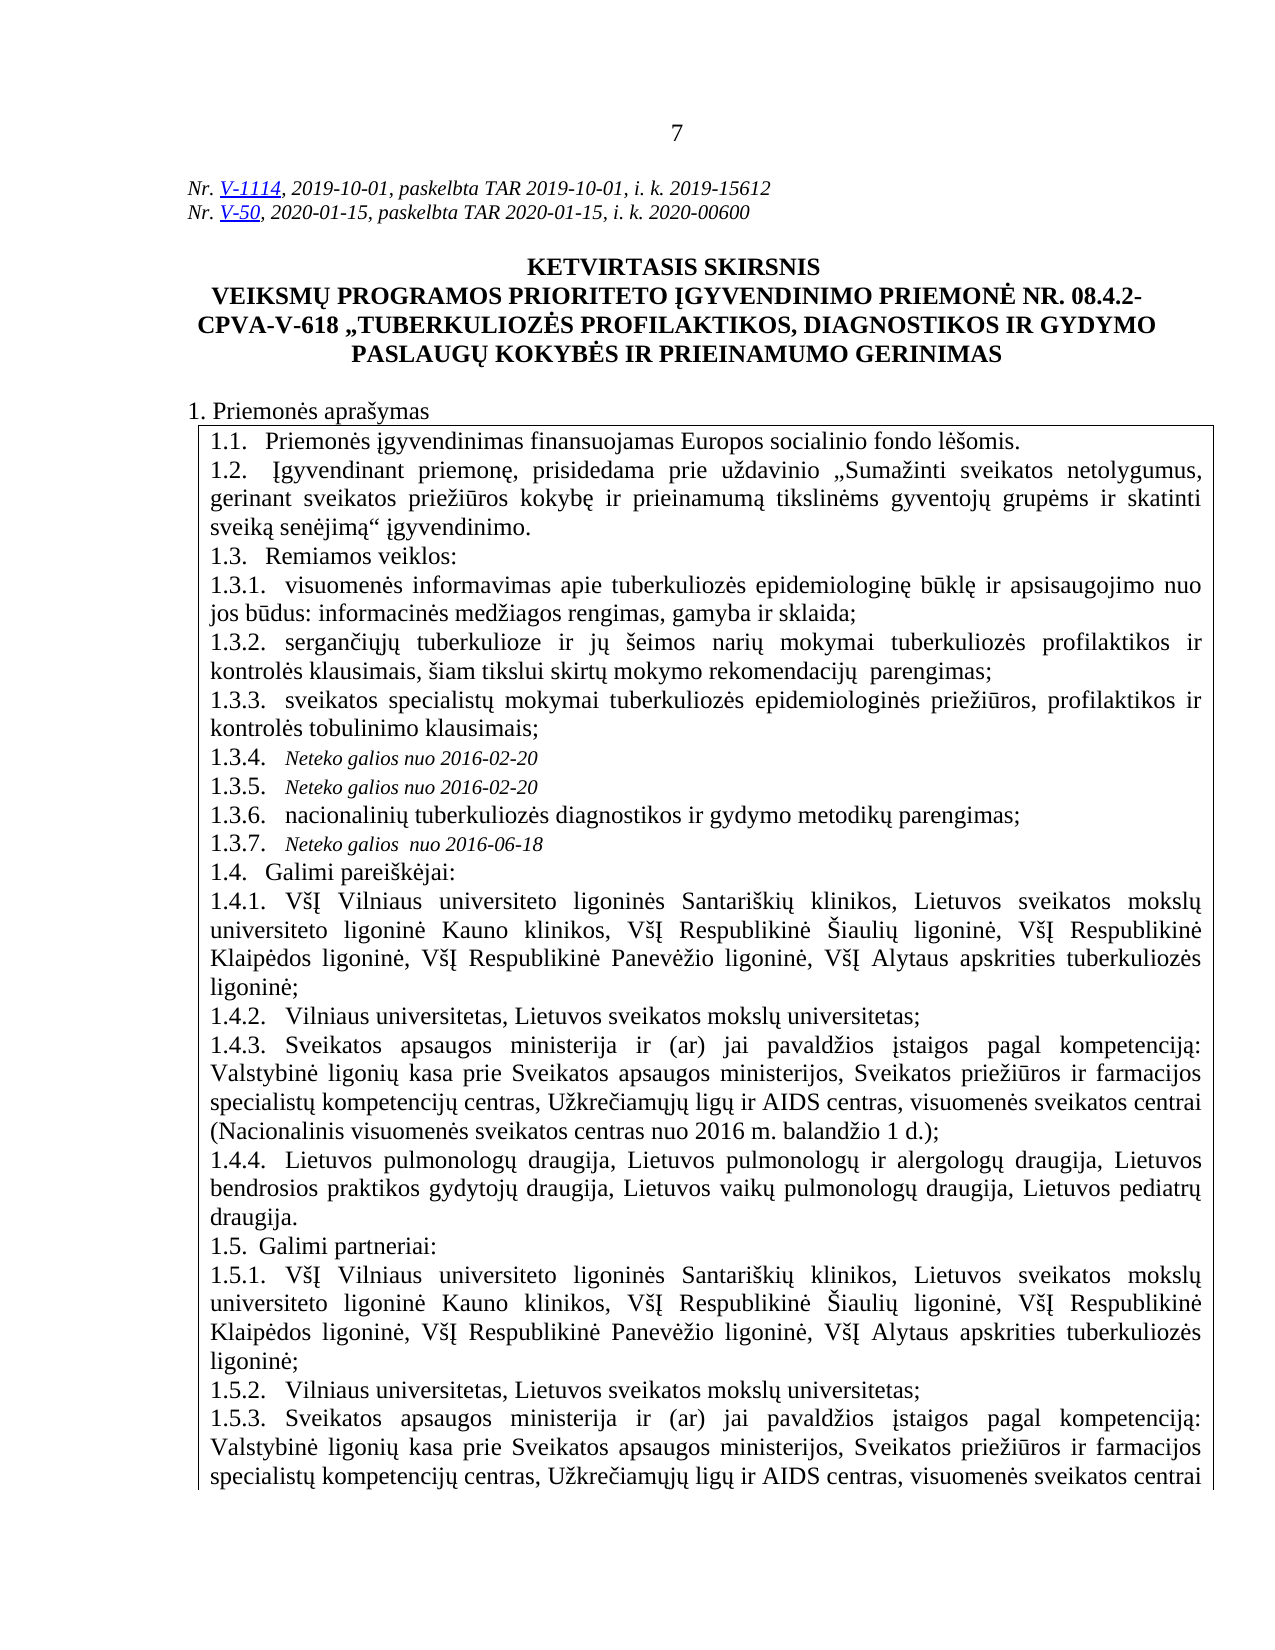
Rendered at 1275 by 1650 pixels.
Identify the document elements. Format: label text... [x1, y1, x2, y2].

table_header 1.1. Priemonės įgyvendinimas finansuojamas Europos socialinio fondo lėšomis. [199, 426, 1213, 455]
table_cell 1.4. Galimi pareiškėjai: 1.4.1. VšĮ Vilniaus universiteto ligoninės Santariškių klinikos, Lietuvos sveikatos mokslų universiteto ligoninė Kauno klinikos, VšĮ Respublikinė Šiaulių ligoninė, VšĮ Respublikinė Klaipėdos ligoninė, VšĮ Respublikinė Panevėžio ligoninė, VšĮ Alytaus apskrities tuberkuliozės ligoninė; 1.4.2. Vilniaus universitetas, Lietuvos sveikatos mokslų universitetas; 1.4.3. Sveikatos apsaugos ministerija ir (ar) jai pavaldžios įstaigos pagal kompetenciją: Valstybinė ligonių kasa prie Sveikatos apsaugos ministerijos, Sveikatos priežiūros ir farmacijos specialistų kompetencijų centras, Užkrečiamųjų ligų ir AIDS centras, visuomenės sveikatos centrai (Nacionalinis visuomenės sveikatos centras nuo 2016 m. balandžio 1 d.); 1.4.4. Lietuvos pulmonologų draugija, Lietuvos pulmonologų ir alergologų draugija, Lietuvos bendrosios praktikos gydytojų draugija, Lietuvos vaikų pulmonologų draugija, Lietuvos pediatrų draugija. [199, 857, 1213, 1231]
text 1. Priemonės aprašymas [187, 396, 1167, 425]
table_cell 1.2. Įgyvendinant priemonę, prisidedama prie uždavinio „Sumažinti sveikatos netolygumus, gerinant sveikatos priežiūros kokybę ir prieinamumą tikslinėms gyventojų grupėms ir skatinti sveiką senėjimą“ įgyvendinimo. [199, 455, 1213, 541]
text Nr. V-1114, 2019-10-01, paskelbta TAR 2019-10-01, i. k. 2019-15612 [187, 176, 1167, 200]
text Nr. V-50, 2020-01-15, paskelbta TAR 2020-01-15, i. k. 2020-00600 [187, 200, 1167, 224]
text KETVIRTASIS SKIRSNIS [187, 252, 1167, 281]
table_cell 1.5. Galimi partneriai: 1.5.1. VšĮ Vilniaus universiteto ligoninės Santariškių klinikos, Lietuvos sveikatos mokslų universiteto ligoninė Kauno klinikos, VšĮ Respublikinė Šiaulių ligoninė, VšĮ Respublikinė Klaipėdos ligoninė, VšĮ Respublikinė Panevėžio ligoninė, VšĮ Alytaus apskrities tuberkuliozės ligoninė; 1.5.2. Vilniaus universitetas, Lietuvos sveikatos mokslų universitetas; 1.5.3. Sveikatos apsaugos ministerija ir (ar) jai pavaldžios įstaigos pagal kompetenciją: Valstybinė ligonių kasa prie Sveikatos apsaugos ministerijos, Sveikatos priežiūros ir farmacijos specialistų kompetencijų centras, Užkrečiamųjų ligų ir AIDS centras, visuomenės sveikatos centrai [199, 1231, 1213, 1490]
table_cell 1.3. Remiamos veiklos: 1.3.1. visuomenės informavimas apie tuberkuliozės epidemiologinę būklę ir apsisaugojimo nuo jos būdus: informacinės medžiagos rengimas, gamyba ir sklaida; 1.3.2. sergančiųjų tuberkulioze ir jų šeimos narių mokymai tuberkuliozės profilaktikos ir kontrolės klausimais, šiam tikslui skirtų mokymo rekomendacijų parengimas; 1.3.3. sveikatos specialistų mokymai tuberkuliozės epidemiologinės priežiūros, profilaktikos ir kontrolės tobulinimo klausimais; 1.3.4. Neteko galios nuo 2016-02-20 1.3.5. Neteko galios nuo 2016-02-20 1.3.6. nacionalinių tuberkuliozės diagnostikos ir gydymo metodikų parengimas; 1.3.7. Neteko galios nuo 2016-06-18 [199, 541, 1213, 857]
text VEIKSMŲ PROGRAMOS PRIORITETO ĮGYVENDINIMO PRIEMONĖ NR. 08.4.2-CPVA-V-618 „TUBERKULIOZĖS PROFILAKTIKOS, DIAGNOSTIKOS IR GYDYMO PASLAUGŲ KOKYBĖS IR PRIEINAMUMO GERINIMAS [187, 281, 1167, 367]
